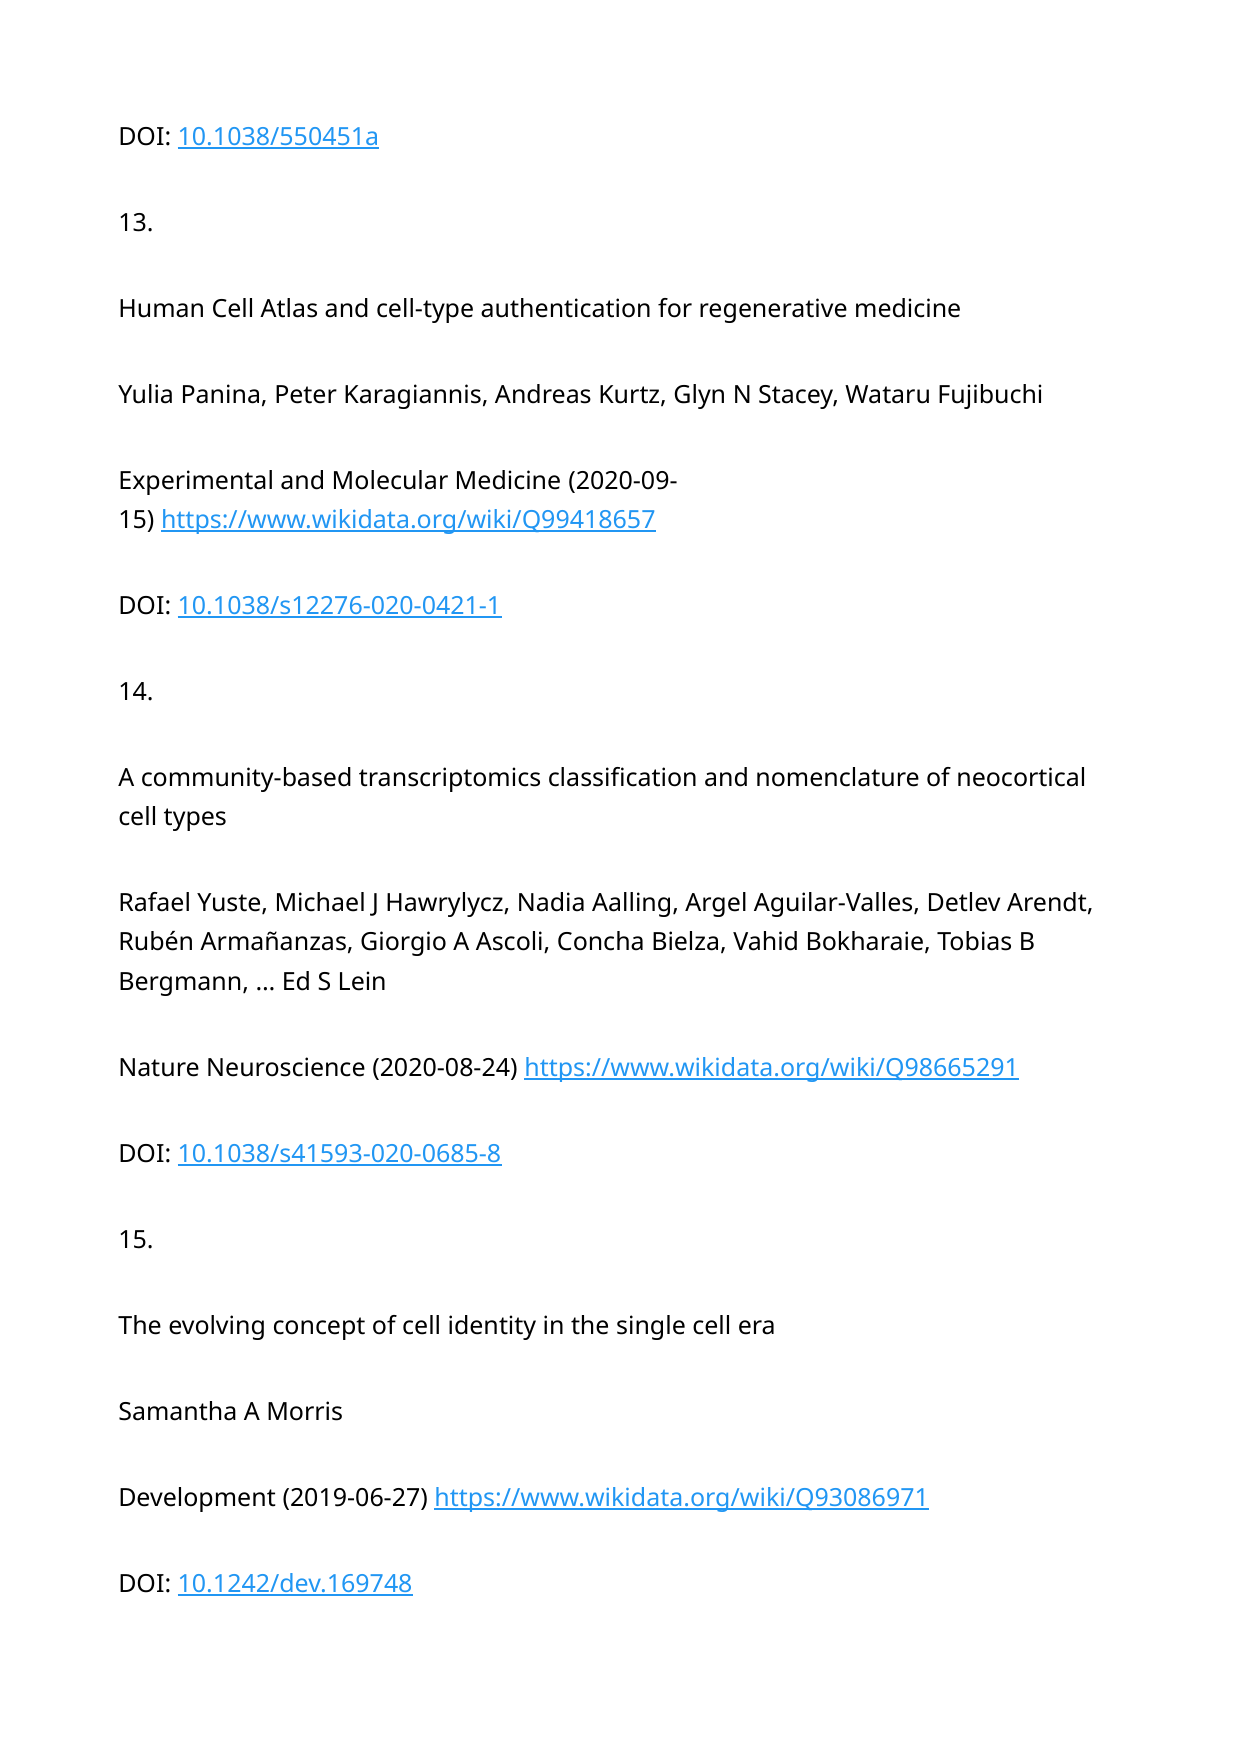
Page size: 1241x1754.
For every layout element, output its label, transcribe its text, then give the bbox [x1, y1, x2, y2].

text DOI: 10.1038/550451a [118, 118, 1122, 152]
text Nature Neuroscience (2020-08-24) https://www.wikidata.org/wiki/Q98665291 [118, 1049, 1122, 1083]
text 13. [118, 204, 1122, 238]
text DOI: 10.1038/s41593-020-0685-8 [118, 1135, 1122, 1169]
text Samantha A Morris [118, 1393, 1122, 1427]
text 15. [118, 1221, 1122, 1255]
text DOI: 10.1038/s12276-020-0421-1 [118, 587, 1122, 622]
text The evolving concept of cell identity in the single cell era [118, 1307, 1122, 1341]
text Rafael Yuste, Michael J Hawrylycz, Nadia Aalling, Argel Aguilar-Valles, Detlev Arendt, Rubén Armañanzas, Giorgio A Ascoli, Concha Bielza, Vahid Bokharaie, Tobias B Bergmann, … Ed S Lein [118, 885, 1122, 997]
text Experimental and Molecular Medicine (2020-09-15) https://www.wikidata.org/wiki/Q99418657 [118, 462, 1122, 536]
text A community-based transcriptomics classification and nomenclature of neocortical cell types [118, 759, 1122, 833]
text Human Cell Atlas and cell-type authentication for regenerative medicine [118, 290, 1122, 324]
text Yulia Panina, Peter Karagiannis, Andreas Kurtz, Glyn N Stacey, Wataru Fujibuchi [118, 376, 1122, 410]
text Development (2019-06-27) https://www.wikidata.org/wiki/Q93086971 [118, 1479, 1122, 1513]
text 14. [118, 673, 1122, 708]
text DOI: 10.1242/dev.169748 [118, 1565, 1122, 1599]
